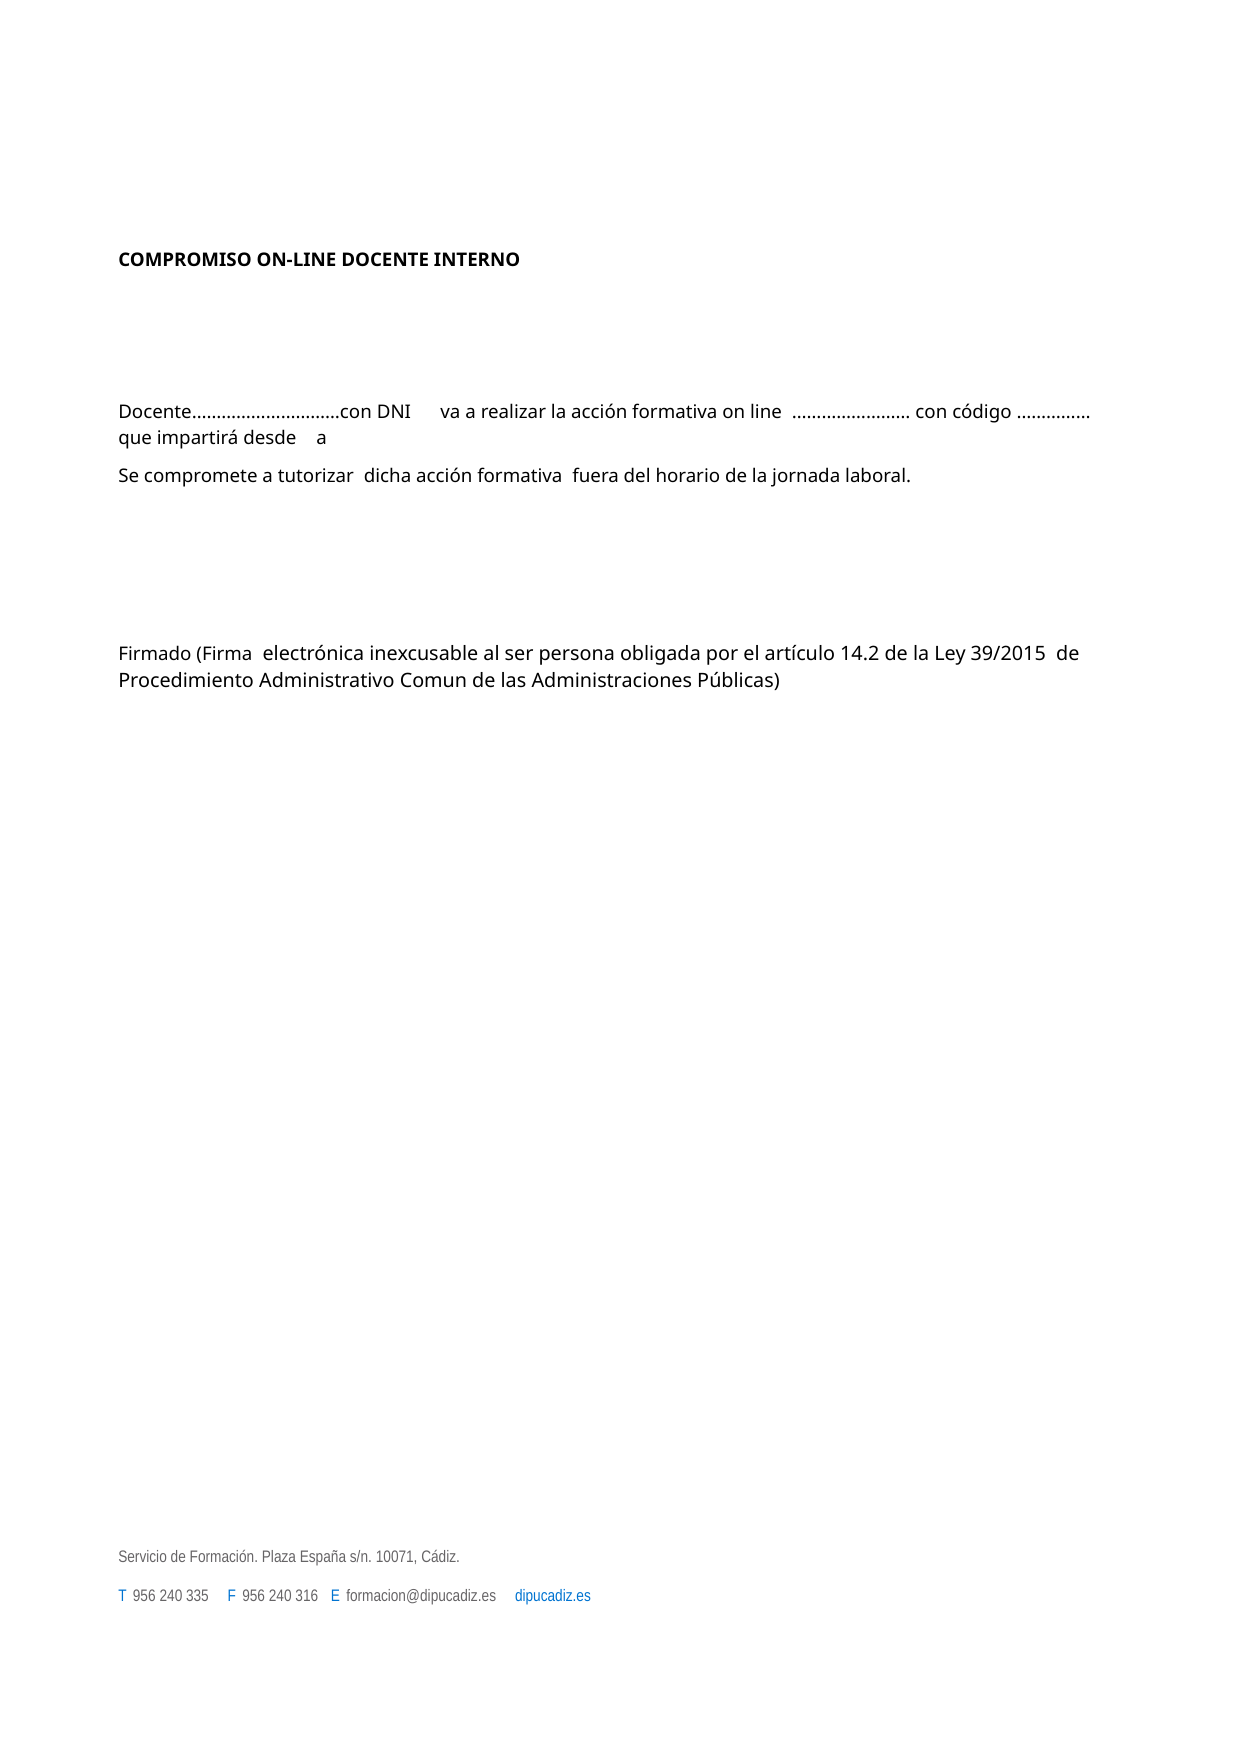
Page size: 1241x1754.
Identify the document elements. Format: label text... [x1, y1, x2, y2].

text Firmado (Firma electrónica inexcusable al ser persona obligada por el artículo 14.2 de la Ley 39/2015 de Procedimiento Administrativo Comun de las Administraciones Públicas) [118, 639, 1122, 693]
text Se compromete a tutorizar dicha acción formativa fuera del horario de la jornada laboral. [118, 462, 1122, 487]
text Docente…………………………con DNI va a realizar la acción formativa on line …………………… con código …………… que impartirá desde a [118, 398, 1122, 449]
text COMPROMISO ON-LINE DOCENTE INTERNO [118, 246, 1122, 272]
